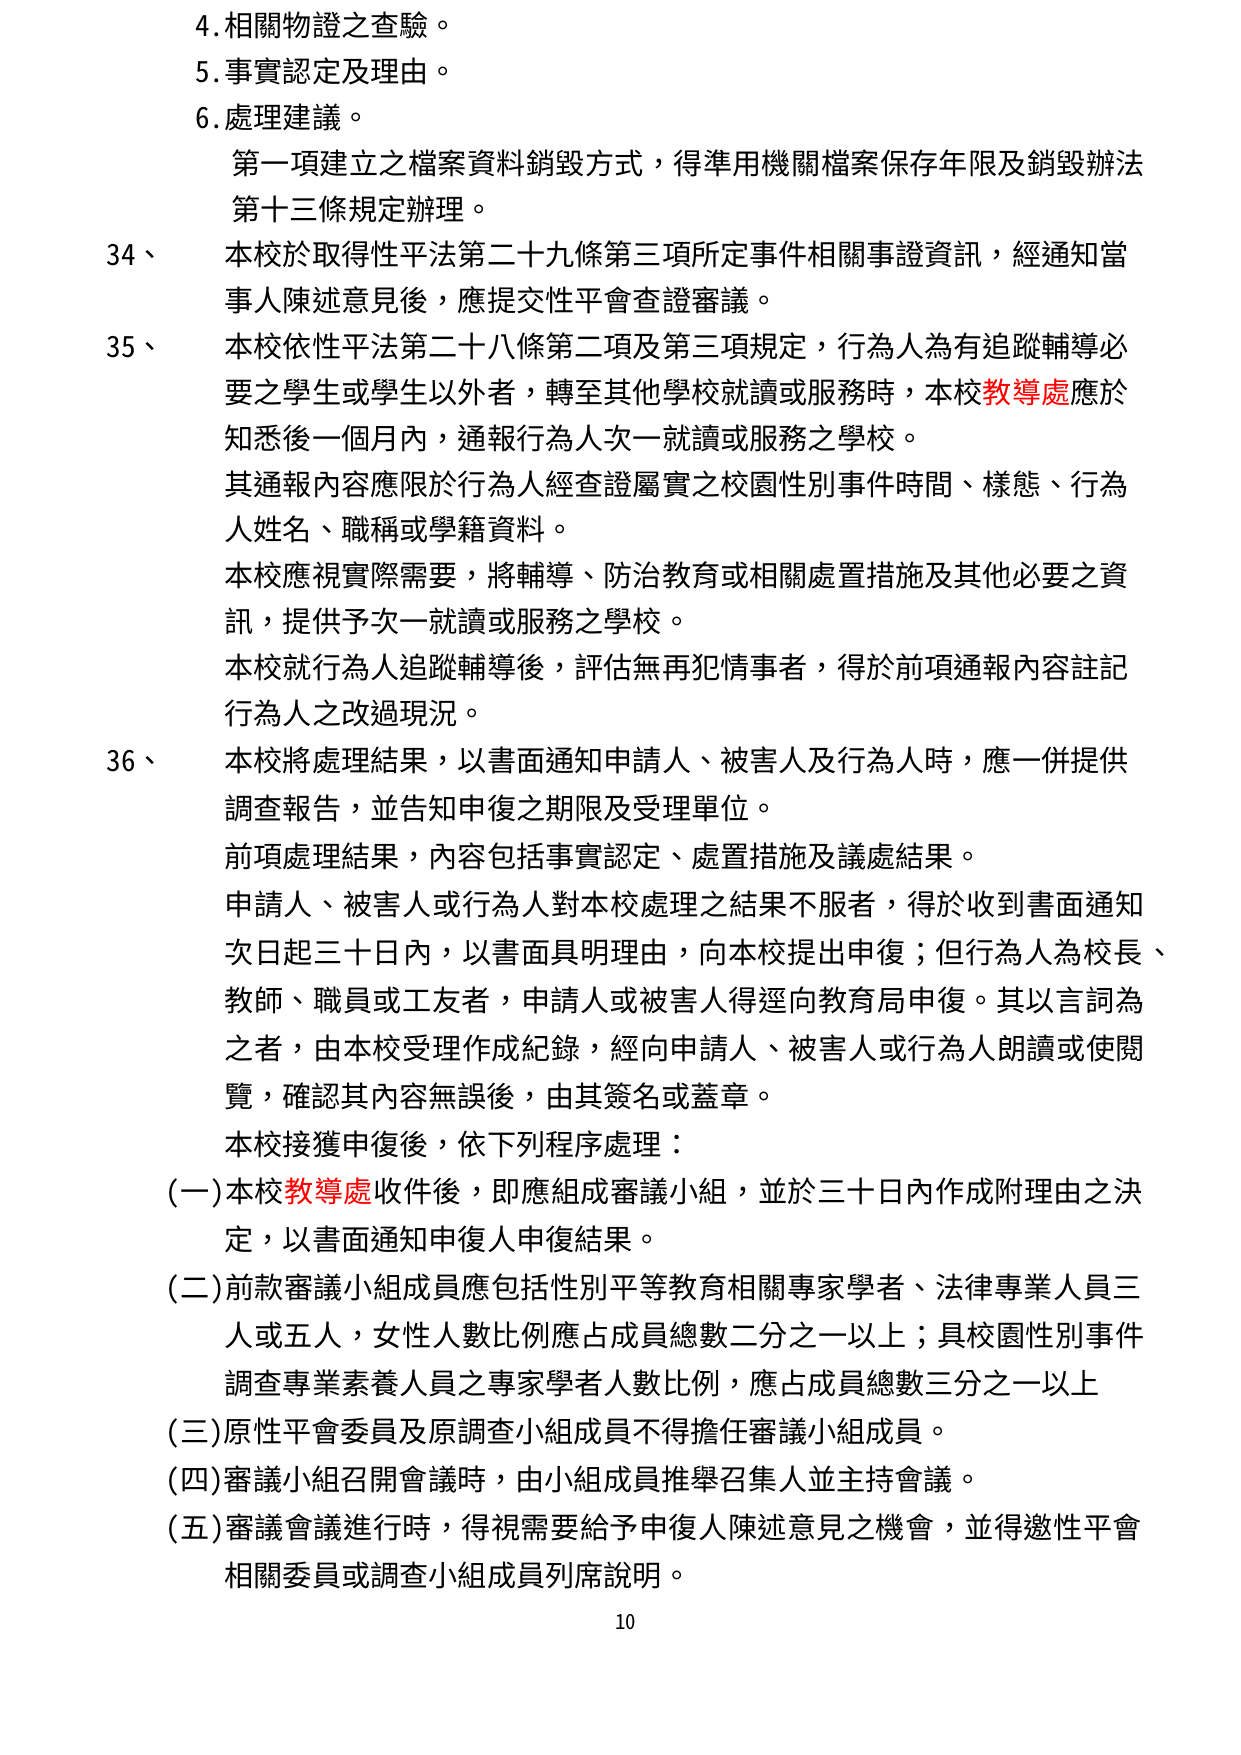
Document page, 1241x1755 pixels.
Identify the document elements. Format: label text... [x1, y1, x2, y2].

text (三)原性平會委員及原調查小組成員不得擔任審議小組成員。 [165, 1404, 1145, 1452]
list 相關物證之查驗。 [195, 0, 1145, 46]
text (五)審議會議進行時，得視需要給予申復人陳述意見之機會，並得邀性平會相關委員或調查小組成員列席說明。 [165, 1500, 1145, 1596]
list 本校將處理結果，以書面通知申請人、被害人及行為人時，應一併提供調查報告，並告知申復之期限及受理單位。 [106, 733, 1145, 829]
text 本校接獲申復後，依下列程序處理： [224, 1117, 1145, 1164]
list 本校依性平法第二十八條第二項及第三項規定，行為人為有追蹤輔導必要之學生或學生以外者，轉至其他學校就讀或服務時，本校教導處應於知悉後一個月內，通報行為人次一就讀或服務之學校。 [106, 321, 1145, 458]
text 申請人、被害人或行為人對本校處理之結果不服者，得於收到書面通知次日起三十日內，以書面具明理由，向本校提出申復；但行為人為校長、教師、職員或工友者，申請人或被害人得逕向教育局申復。其以言詞為之者，由本校受理作成紀錄，經向申請人、被害人或行為人朗讀或使閱覽，確認其內容無誤後，由其簽名或蓋章。 [224, 877, 1145, 1117]
text 其通報內容應限於行為人經查證屬實之校園性別事件時間、樣態、行為人姓名、職稱或學籍資料。 [224, 458, 1145, 550]
text 第一項建立之檔案資料銷毀方式，得準用機關檔案保存年限及銷毀辦法第十三條規定辦理。 [231, 137, 1145, 229]
text (四)審議小組召開會議時，由小組成員推舉召集人並主持會議。 [165, 1452, 1145, 1500]
text 本校應視實際需要，將輔導、防治教育或相關處置措施及其他必要之資訊，提供予次一就讀或服務之學校。 [224, 550, 1145, 642]
text (一)本校教導處收件後，即應組成審議小組，並於三十日內作成附理由之決定，以書面通知申復人申復結果。 [165, 1164, 1145, 1260]
text 本校就行為人追蹤輔導後，評估無再犯情事者，得於前項通報內容註記行為人之改過現況。 [224, 642, 1145, 733]
text (二)前款審議小組成員應包括性別平等教育相關專家學者、法律專業人員三人或五人，女性人數比例應占成員總數二分之一以上；具校園性別事件調查專業素養人員之專家學者人數比例，應占成員總數三分之一以上 [165, 1260, 1145, 1404]
text 前項處理結果，內容包括事實認定、處置措施及議處結果。 [224, 829, 1145, 877]
list 事實認定及理由。 [195, 46, 1145, 92]
list 處理建議。 [195, 92, 1145, 137]
list 本校於取得性平法第二十九條第三項所定事件相關事證資訊，經通知當事人陳述意見後，應提交性平會查證審議。 [106, 229, 1145, 321]
